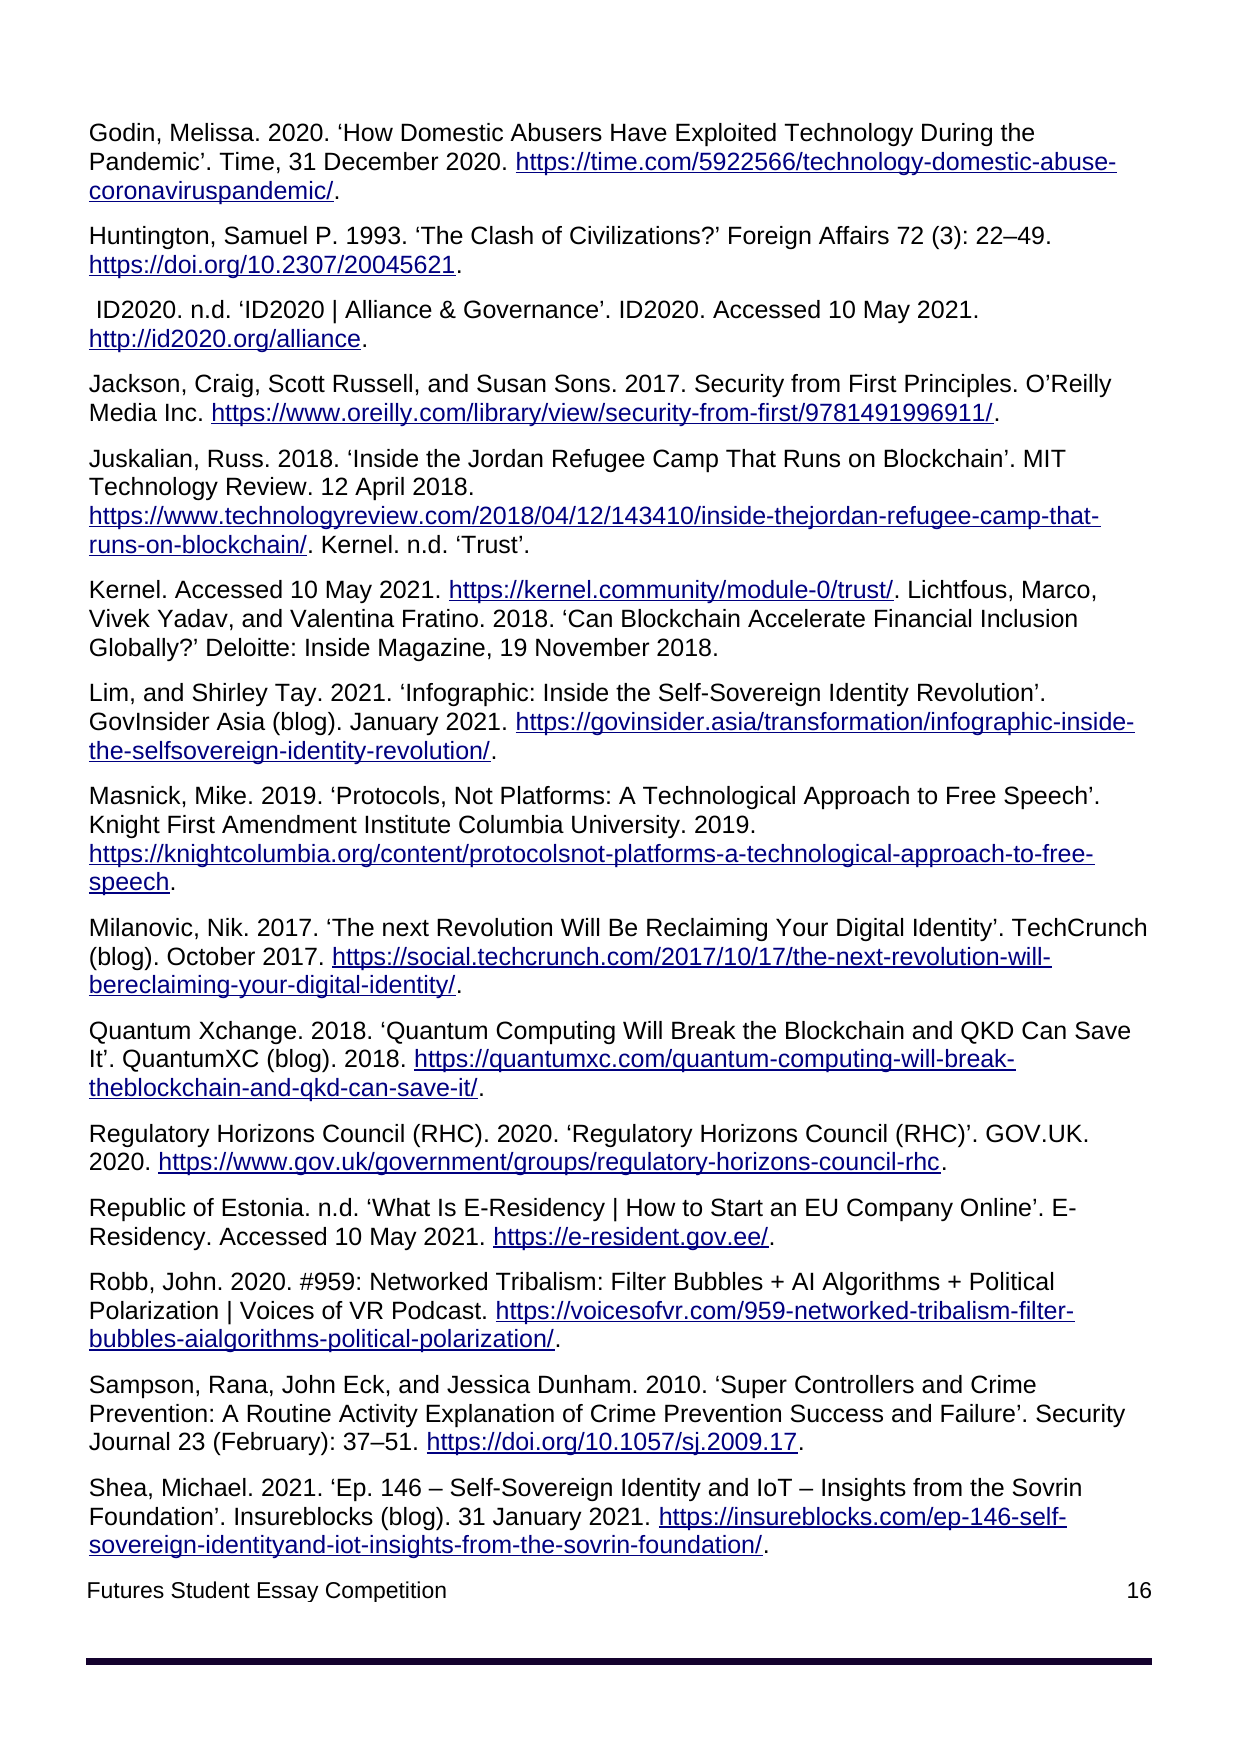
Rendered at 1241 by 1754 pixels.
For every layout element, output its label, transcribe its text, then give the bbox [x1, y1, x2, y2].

text Kernel. Accessed 10 May 2021. https://kernel.community/module-0/trust/. Lichtfous, Marco, Vivek Yadav, and Valentina Fratino. 2018. ‘Can Blockchain Accelerate Financial Inclusion Globally?’ Deloitte: Inside Magazine, 19 November 2018. [89, 575, 1152, 662]
text Godin, Melissa. 2020. ‘How Domestic Abusers Have Exploited Technology During the Pandemic’. Time, 31 December 2020. https://time.com/5922566/technology-domestic-abuse-coronaviruspandemic/. [89, 118, 1152, 204]
text Republic of Estonia. n.d. ‘What Is E-Residency | How to Start an EU Company Online’. E-Residency. Accessed 10 May 2021. https://e-resident.gov.ee/. [89, 1193, 1152, 1250]
text Sampson, Rana, John Eck, and Jessica Dunham. 2010. ‘Super Controllers and Crime Prevention: A Routine Activity Explanation of Crime Prevention Success and Failure’. Security Journal 23 (February): 37–51. https://doi.org/10.1057/sj.2009.17. [89, 1370, 1152, 1456]
text Lim, and Shirley Tay. 2021. ‘Infographic: Inside the Self-Sovereign Identity Revolution’. GovInsider Asia (blog). January 2021. https://govinsider.asia/transformation/infographic-inside-the-selfsovereign-identity-revolution/. [89, 678, 1152, 764]
text Regulatory Horizons Council (RHC). 2020. ‘Regulatory Horizons Council (RHC)’. GOV.UK. 2020. https://www.gov.uk/government/groups/regulatory-horizons-council-rhc. [89, 1119, 1152, 1176]
text Jackson, Craig, Scott Russell, and Susan Sons. 2017. Security from First Principles. O’Reilly Media Inc. https://www.oreilly.com/library/view/security-from-first/9781491996911/. [89, 369, 1152, 427]
text ID2020. n.d. ‘ID2020 | Alliance & Governance’. ID2020. Accessed 10 May 2021. http://id2020.org/alliance. [89, 295, 1152, 353]
text Huntington, Samuel P. 1993. ‘The Clash of Civilizations?’ Foreign Affairs 72 (3): 22–49. https://doi.org/10.2307/20045621. [89, 221, 1152, 279]
text Juskalian, Russ. 2018. ‘Inside the Jordan Refugee Camp That Runs on Blockchain’. MIT Technology Review. 12 April 2018. https://www.technologyreview.com/2018/04/12/143410/inside-thejordan-refugee-camp-that-runs-on-blockchain/. Kernel. n.d. ‘Trust’. [89, 444, 1152, 559]
text Milanovic, Nik. 2017. ‘The next Revolution Will Be Reclaiming Your Digital Identity’. TechCrunch (blog). October 2017. https://social.techcrunch.com/2017/10/17/the-next-revolution-will-bereclaiming-your-digital-identity/. [89, 913, 1152, 999]
text Masnick, Mike. 2019. ‘Protocols, Not Platforms: A Technological Approach to Free Speech’. Knight First Amendment Institute Columbia University. 2019. https://knightcolumbia.org/content/protocolsnot-platforms-a-technological-approach-to-free-speech. [89, 781, 1152, 896]
text Quantum Xchange. 2018. ‘Quantum Computing Will Break the Blockchain and QKD Can Save It’. QuantumXC (blog). 2018. https://quantumxc.com/quantum-computing-will-break-theblockchain-and-qkd-can-save-it/. [89, 1016, 1152, 1102]
text Robb, John. 2020. #959: Networked Tribalism: Filter Bubbles + AI Algorithms + Political Polarization | Voices of VR Podcast. https://voicesofvr.com/959-networked-tribalism-filter-bubbles-aialgorithms-political-polarization/. [89, 1267, 1152, 1353]
text Shea, Michael. 2021. ‘Ep. 146 – Self-Sovereign Identity and IoT – Insights from the Sovrin Foundation’. Insureblocks (blog). 31 January 2021. https://insureblocks.com/ep-146-self-sovereign-identityand-iot-insights-from-the-sovrin-foundation/. [89, 1473, 1152, 1559]
